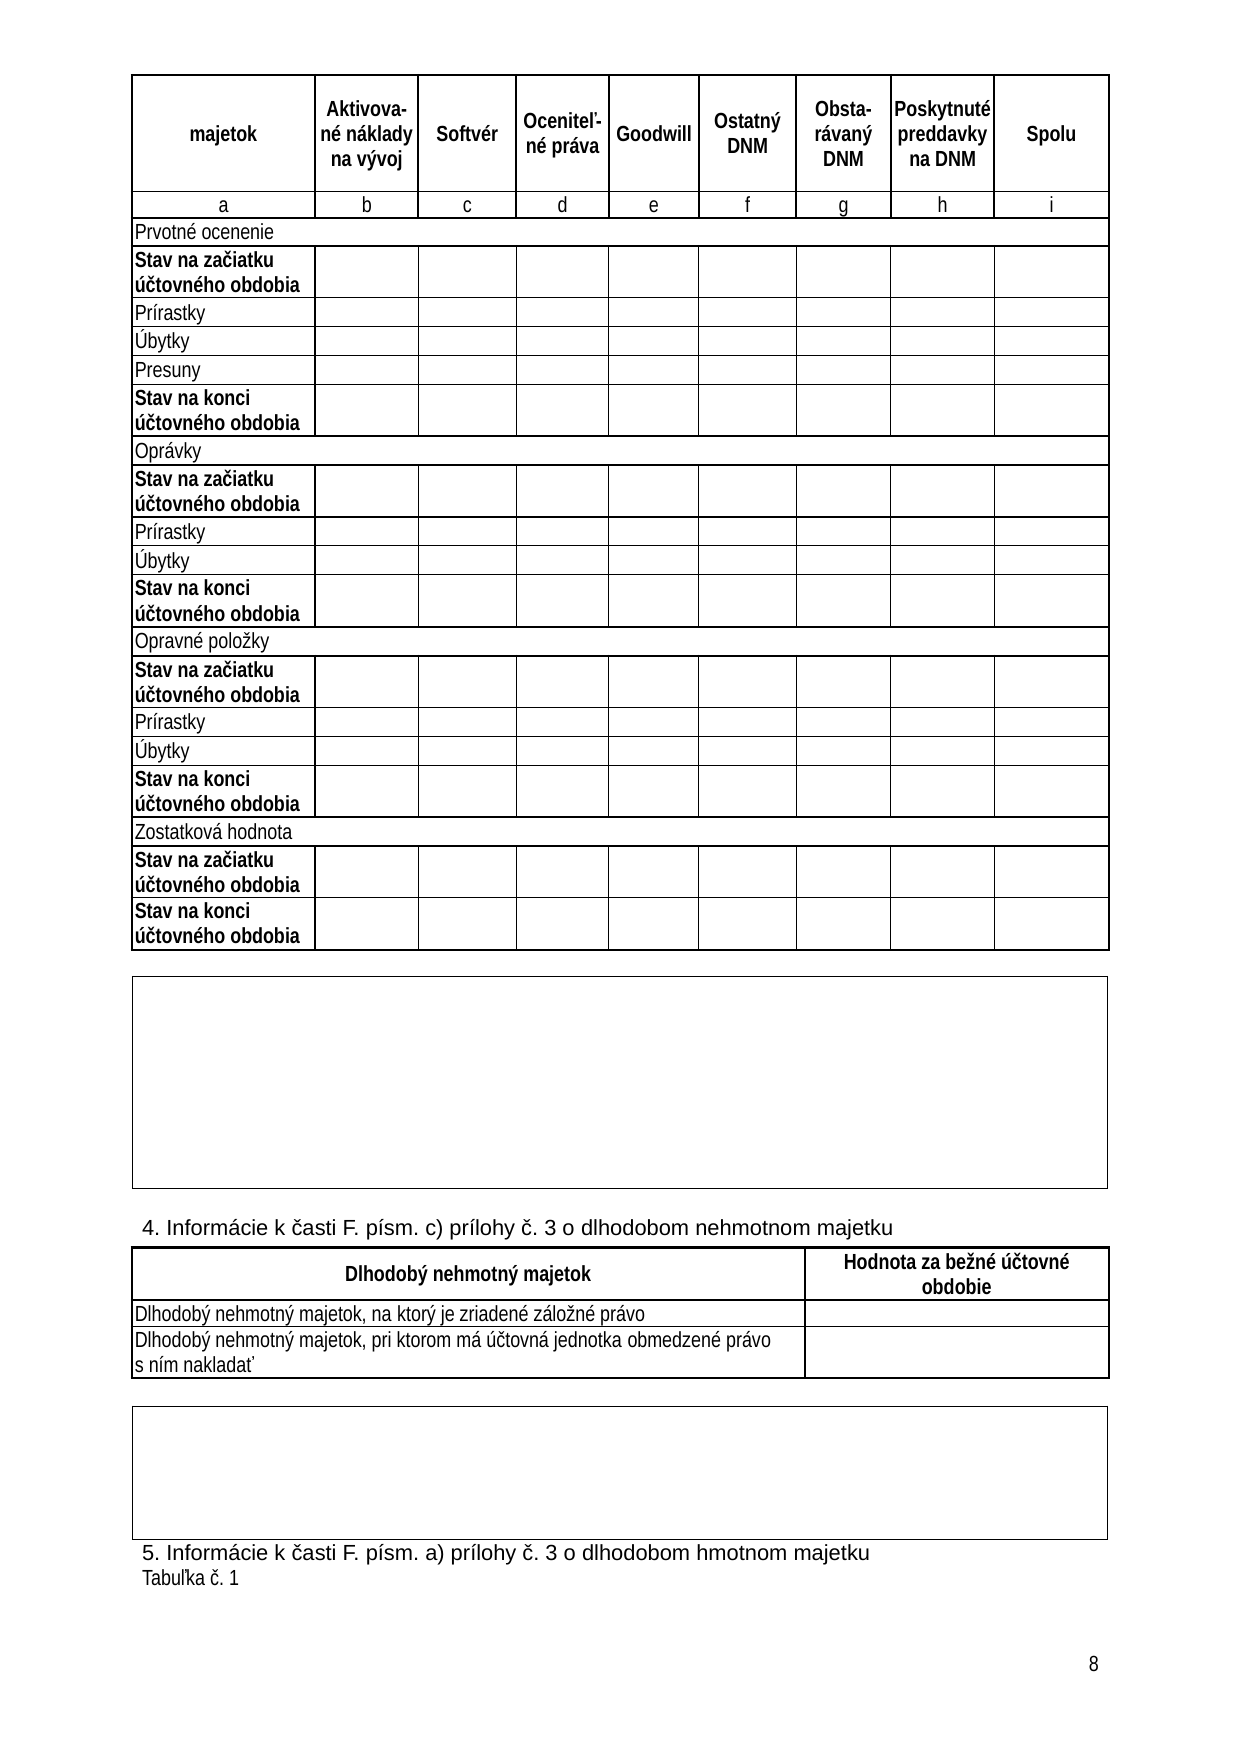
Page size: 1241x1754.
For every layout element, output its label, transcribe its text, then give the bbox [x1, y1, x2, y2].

table_cell [699, 385, 796, 435]
table_cell [995, 708, 1108, 736]
table_cell Úbytky [133, 327, 314, 355]
table_cell [699, 737, 796, 765]
table_cell Presuny [133, 356, 314, 384]
table_cell [316, 518, 418, 545]
table_cell Dlhodobý nehmotný majetok, pri ktorom má účtovná jednotka obmedzené právo s ním nakladať [133, 1327, 804, 1377]
table_cell [609, 466, 698, 516]
table_cell [609, 847, 698, 897]
table_cell [517, 546, 608, 574]
table_cell [419, 708, 516, 736]
table_cell [517, 737, 608, 765]
table_cell [891, 766, 994, 816]
table_cell [797, 356, 890, 384]
table_cell [517, 385, 608, 435]
table_cell [419, 847, 516, 897]
table_cell [995, 385, 1108, 435]
table_cell [316, 766, 418, 816]
table_cell [517, 766, 608, 816]
table_cell [609, 575, 698, 626]
table_cell [609, 385, 698, 435]
table_cell h [892, 192, 993, 217]
table_cell Prvotné ocenenie [133, 219, 1108, 245]
table_cell [419, 466, 516, 516]
table_cell i [995, 192, 1108, 217]
table_cell Poskytnuté preddavky na DNM [892, 76, 993, 191]
table_cell Stav na začiatku účtovného obdobia [133, 657, 314, 707]
table_cell [891, 546, 994, 574]
text 5. Informácie k časti F. písm. a) prílohy č. 3 o dlhodobom hmotnom majetku [142, 1540, 1098, 1565]
table_cell [699, 708, 796, 736]
table_cell [699, 546, 796, 574]
table_cell [891, 708, 994, 736]
table_cell [797, 518, 890, 545]
table_cell [995, 575, 1108, 626]
table_cell [891, 518, 994, 545]
table_cell Stav na začiatku účtovného obdobia [133, 847, 314, 897]
table_cell [609, 356, 698, 384]
table_cell Zostatková hodnota [133, 818, 1108, 845]
table_cell [609, 766, 698, 816]
table_cell Stav na konci účtovného obdobia [133, 898, 314, 948]
table_cell Softvér [419, 76, 515, 191]
table_cell [517, 518, 608, 545]
table_header Hodnota za bežné účtovné obdobie [806, 1249, 1108, 1299]
table_cell [797, 298, 890, 326]
table_cell [699, 898, 796, 948]
table_cell Úbytky [133, 737, 314, 765]
table_cell [891, 847, 994, 897]
table_cell [609, 737, 698, 765]
table_cell [995, 466, 1108, 516]
table_cell [419, 327, 516, 355]
table_cell [316, 737, 418, 765]
table_cell [316, 898, 418, 948]
table_header Dlhodobý nehmotný majetok [133, 1249, 804, 1299]
table_cell [517, 298, 608, 326]
table_cell [797, 466, 890, 516]
table_cell [517, 898, 608, 948]
table_cell [797, 708, 890, 736]
table_cell [517, 657, 608, 707]
table_cell [316, 298, 418, 326]
table_cell [699, 466, 796, 516]
table_cell [609, 327, 698, 355]
table_cell [316, 546, 418, 574]
table_cell [419, 298, 516, 326]
table_cell [995, 766, 1108, 816]
table_cell Obsta-rávaný DNM [797, 76, 890, 191]
table_cell [419, 518, 516, 545]
table_cell [995, 298, 1108, 326]
table_cell [609, 518, 698, 545]
table_cell [699, 766, 796, 816]
table_cell c [419, 192, 515, 217]
table_cell [316, 327, 418, 355]
table_cell [419, 385, 516, 435]
table_cell Prírastky [133, 518, 314, 545]
table_cell [995, 247, 1108, 297]
table_cell [419, 575, 516, 626]
table_cell [797, 546, 890, 574]
table_cell [419, 737, 516, 765]
table_cell [316, 575, 418, 626]
table_cell [891, 327, 994, 355]
table_cell [419, 657, 516, 707]
table_cell [797, 898, 890, 948]
table_cell [419, 356, 516, 384]
table_cell [699, 327, 796, 355]
table_cell [995, 356, 1108, 384]
table_cell Prírastky [133, 298, 314, 326]
table_cell [891, 247, 994, 297]
table_cell [699, 247, 796, 297]
table_cell [699, 356, 796, 384]
table_cell [517, 708, 608, 736]
table_cell [891, 385, 994, 435]
table_cell [995, 737, 1108, 765]
table_cell Prírastky [133, 708, 314, 736]
table_cell [609, 898, 698, 948]
table_cell [797, 847, 890, 897]
table_cell [797, 575, 890, 626]
table_cell [419, 546, 516, 574]
text 4. Informácie k časti F. písm. c) prílohy č. 3 o dlhodobom nehmotnom majetku [142, 1215, 1098, 1240]
table_cell [699, 518, 796, 545]
table_cell Stav na konci účtovného obdobia [133, 575, 314, 626]
table_cell Goodwill [610, 76, 698, 191]
table_header [133, 977, 1107, 1188]
table_cell [517, 327, 608, 355]
table_cell [891, 575, 994, 626]
table_cell [797, 247, 890, 297]
table_cell [797, 327, 890, 355]
table_cell Dlhodobý nehmotný majetok, na ktorý je zriadené záložné právo [133, 1301, 804, 1326]
table_cell [316, 356, 418, 384]
table_cell [699, 847, 796, 897]
table_cell d [517, 192, 608, 217]
table_cell b [316, 192, 417, 217]
text Tabuľka č. 1 [142, 1565, 1098, 1590]
table_cell [995, 546, 1108, 574]
table_cell [316, 708, 418, 736]
table_header majetok [133, 76, 314, 191]
table_cell [316, 385, 418, 435]
table_cell [995, 847, 1108, 897]
table_cell e [610, 192, 698, 217]
table_cell [891, 356, 994, 384]
table_cell [419, 247, 516, 297]
table_cell [797, 385, 890, 435]
table_cell [995, 327, 1108, 355]
table_cell g [797, 192, 890, 217]
table_cell [891, 657, 994, 707]
table_cell [806, 1301, 1108, 1326]
table_cell [316, 657, 418, 707]
table_cell Ostatný DNM [700, 76, 795, 191]
table_header [133, 1407, 1107, 1538]
table_cell Úbytky [133, 546, 314, 574]
table_cell [995, 898, 1108, 948]
table_cell [517, 247, 608, 297]
table_cell Oceniteľ-né práva [517, 76, 608, 191]
table_cell Aktivova-né náklady na vývoj [316, 76, 417, 191]
table_cell f [700, 192, 795, 217]
table_cell [316, 466, 418, 516]
table_cell [609, 546, 698, 574]
table_cell [797, 766, 890, 816]
table_cell [419, 766, 516, 816]
table_cell [806, 1327, 1108, 1377]
table_cell [699, 575, 796, 626]
table_cell [699, 657, 796, 707]
table_cell [517, 356, 608, 384]
table_cell [609, 298, 698, 326]
table_cell [517, 847, 608, 897]
table_cell [419, 898, 516, 948]
table_cell [609, 657, 698, 707]
table_cell a [133, 192, 314, 217]
table_cell [609, 247, 698, 297]
table_cell Stav na začiatku účtovného obdobia [133, 247, 314, 297]
table_cell Stav na konci účtovného obdobia [133, 766, 314, 816]
table_cell [609, 708, 698, 736]
table_cell [797, 737, 890, 765]
table_cell Spolu [995, 76, 1108, 191]
table_cell [517, 575, 608, 626]
table_cell Stav na začiatku účtovného obdobia [133, 466, 314, 516]
table_cell Stav na konci účtovného obdobia [133, 385, 314, 435]
table_cell Oprávky [133, 437, 1108, 464]
table_cell [699, 298, 796, 326]
table_cell [891, 898, 994, 948]
table_cell [797, 657, 890, 707]
table_cell [995, 518, 1108, 545]
table_cell [891, 466, 994, 516]
table_cell [316, 247, 418, 297]
table_cell [891, 298, 994, 326]
table_cell Opravné položky [133, 628, 1108, 654]
table_cell [316, 847, 418, 897]
table_cell [995, 657, 1108, 707]
table_cell [517, 466, 608, 516]
table_cell [891, 737, 994, 765]
